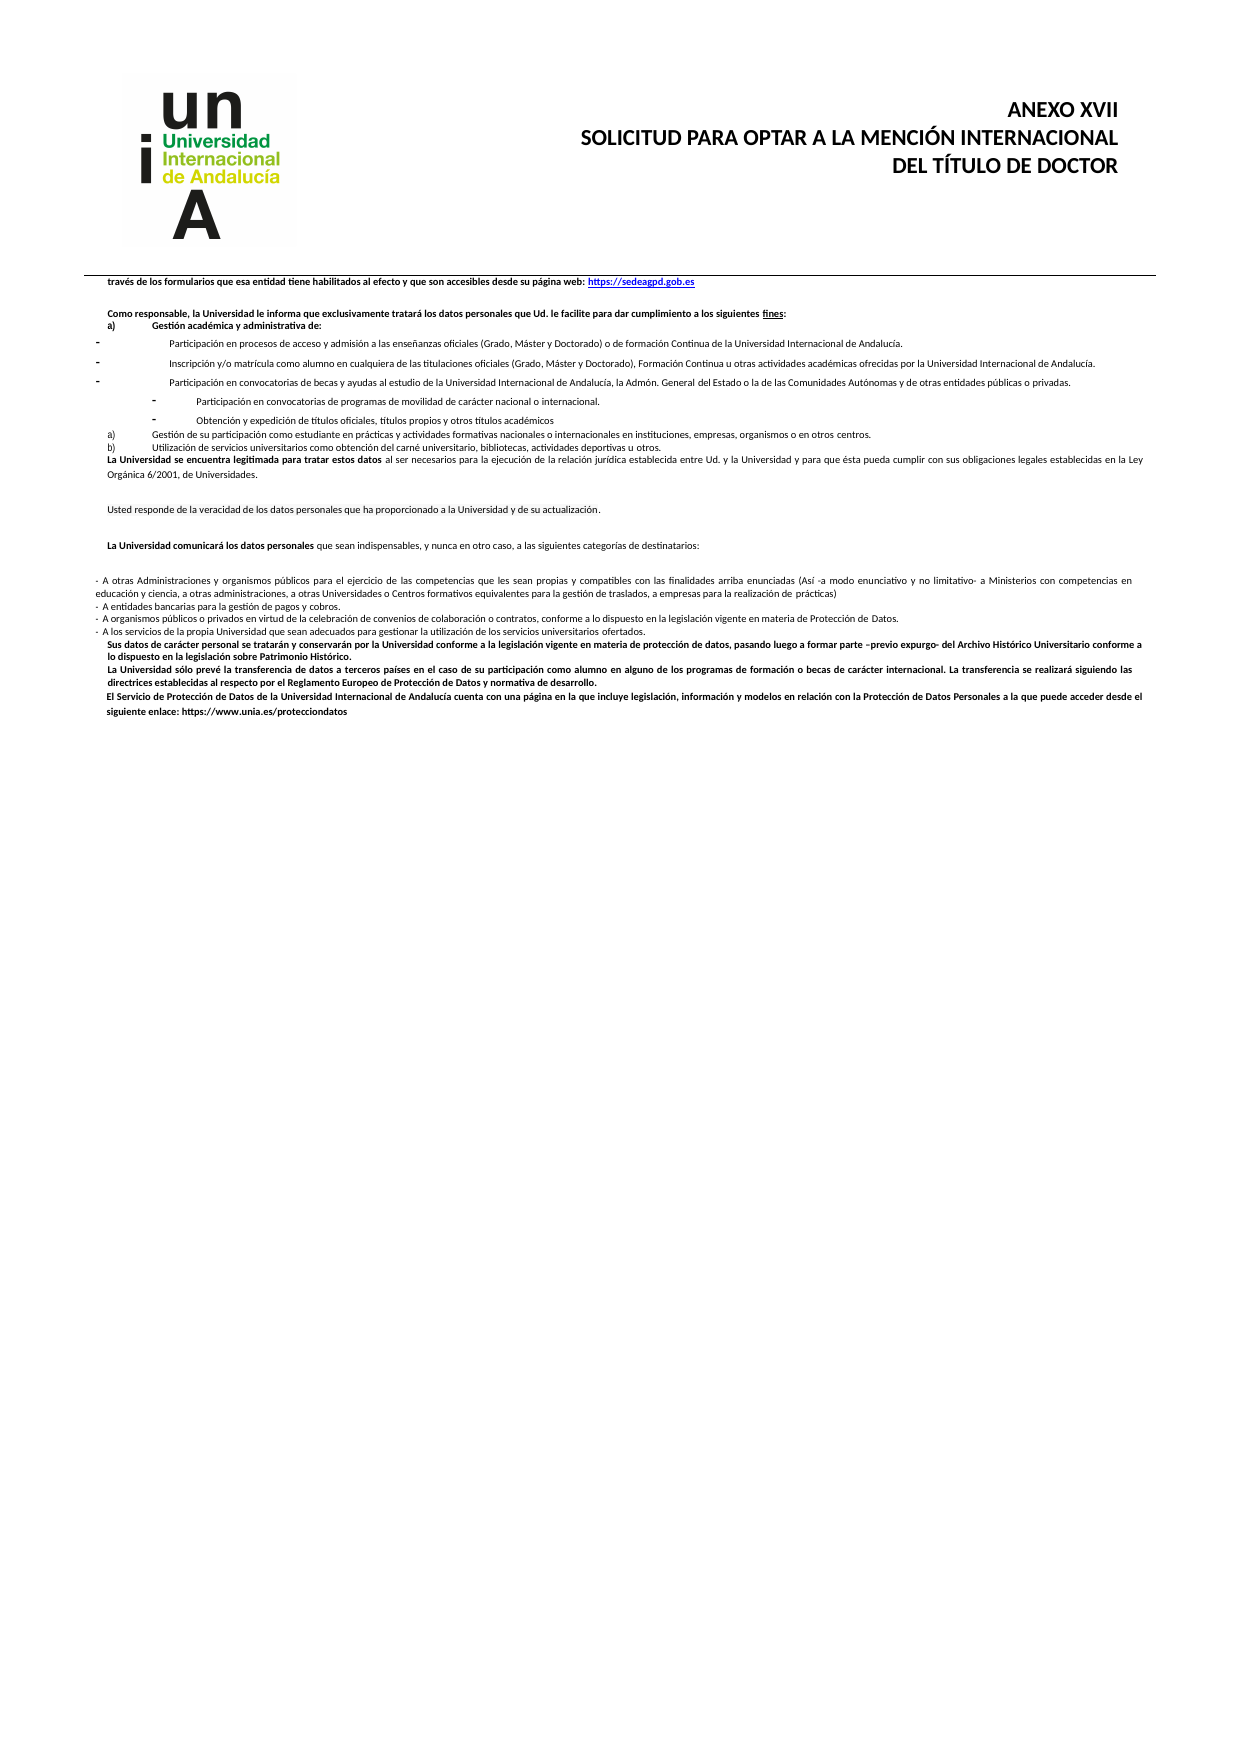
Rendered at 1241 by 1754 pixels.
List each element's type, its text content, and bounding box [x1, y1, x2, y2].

picture [122, 73, 297, 247]
table_cell través de los formularios que esa entidad tiene habilitados al efecto y que son accesibles desde su página web: https://sedeagpd.gob.es Como responsable, la Universidad le informa que exclusivamente tratará los datos personales que Ud. le facilite para dar cumplimiento a los siguientes fines: Gestión académica y administrativa de: Participación en procesos de acceso y admisión a las enseñanzas oficiales (Grado, Máster y Doctorado) o de formación Continua de la Universidad Internacional de Andalucía. Inscripción y/o matrícula como alumno en cualquiera de las titulaciones oficiales (Grado, Máster y Doctorado), Formación Continua u otras actividades académicas ofrecidas por la Universidad Internacional de Andalucía. Participación en convocatorias de becas y ayudas al estudio de la Universidad Internacional de Andalucía, la Admón. General del Estado o la de las Comunidades Autónomas y de otras entidades públicas o privadas. Participación en convocatorias de programas de movilidad de carácter nacional o internacional. Obtención y expedición de títulos oficiales, títulos propios y otros títulos académicos Gestión de su participación como estudiante en prácticas y actividades formativas nacionales o internacionales en instituciones, empresas, organismos o en otros centros. Utilización de servicios universitarios como obtención del carné universitario, bibliotecas, actividades deportivas u otros. La Universidad se encuentra legitimada para tratar estos datos al ser necesarios para la ejecución de la relación jurídica establecida entre Ud. y la Universidad y para que ésta pueda cumplir con sus obligaciones legales establecidas en la Ley Orgánica 6/2001, de Universidades. Usted responde de la veracidad de los datos personales que ha proporcionado a la Universidad y de su actualización. La Universidad comunicará los datos personales que sean indispensables, y nunca en otro caso, a las siguientes categorías de destinatarios: A otras Administraciones y organismos públicos para el ejercicio de las competencias que les sean propias y compatibles con las finalidades arriba enunciadas (Así -a modo enunciativo y no limitativo- a Ministerios con competencias en educación y ciencia, a otras administraciones, a otras Universidades o Centros formativos equivalentes para la gestión de traslados, a empresas para la realización de prácticas) A entidades bancarias para la gestión de pagos y cobros. A organismos públicos o privados en virtud de la celebración de convenios de colaboración o contratos, conforme a lo dispuesto en la legislación vigente en materia de Protección de Datos. A los servicios de la propia Universidad que sean adecuados para gestionar la utilización de los servicios universitarios ofertados. Sus datos de carácter personal se tratarán y conservarán por la Universidad conforme a la legislación vigente en materia de protección de datos, pasando luego a formar parte –previo expurgo- del Archivo Histórico Universitario conforme a lo dispuesto en la legislación sobre Patrimonio Histórico. La Universidad sólo prevé la transferencia de datos a terceros países en el caso de su participación como alumno en alguno de los programas de formación o becas de carácter internacional. La transferencia se realizará siguiendo las directrices establecidas al respecto por el Reglamento Europeo de Protección de Datos y normativa de desarrollo. El Servicio de Protección de Datos de la Universidad Internacional de Andalucía cuenta con una página en la que incluye legislación, información y modelos en relación con la Protección de Datos Personales a la que puede acceder desde el siguiente enlace: https://www.unia.es/protecciondatos [84, 276, 1156, 793]
